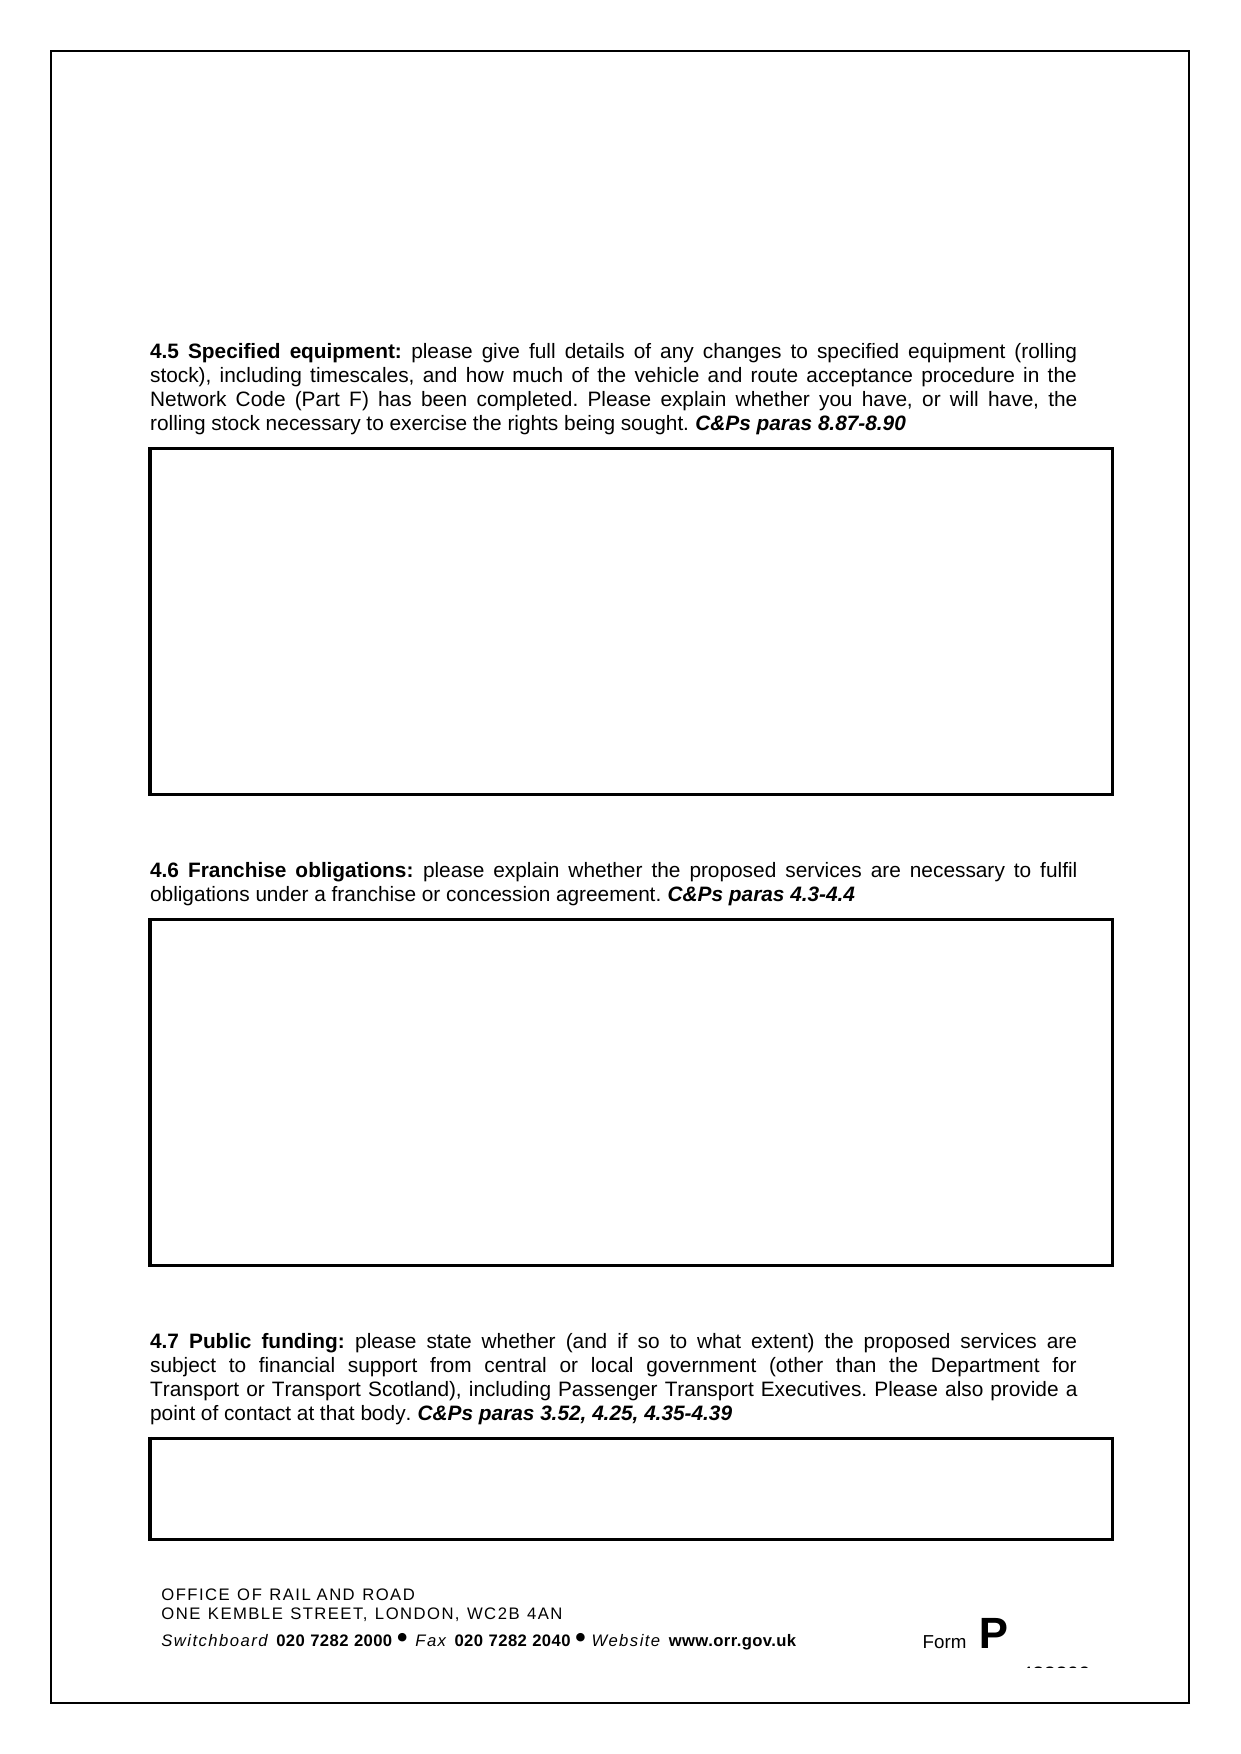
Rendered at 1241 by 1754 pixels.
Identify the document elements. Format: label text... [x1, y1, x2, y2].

text 4.7 Public funding: please state whether (and if so to what extent) the proposed services are subject to financial support from central or local government (other than the Department for Transport or Transport Scotland), including Passenger Transport Executives. Please also provide a point of contact at that body. C&Ps paras 3.52, 4.25, 4.35-4.39 [150, 1328, 1078, 1424]
table_header [152, 450, 1111, 793]
table_header [152, 1440, 1111, 1538]
text 4.6 Franchise obligations: please explain whether the proposed services are necessary to fulfil obligations under a franchise or concession agreement. C&Ps paras 4.3-4.4 [150, 858, 1078, 906]
table_header [152, 921, 1111, 1264]
text 4.5 Specified equipment: please give full details of any changes to specified equipment (rolling stock), including timescales, and how much of the vehicle and route acceptance procedure in the Network Code (Part F) has been completed. Please explain whether you have, or will have, the rolling stock necessary to exercise the rights being sought. C&Ps paras 8.87-8.90 [150, 339, 1078, 435]
